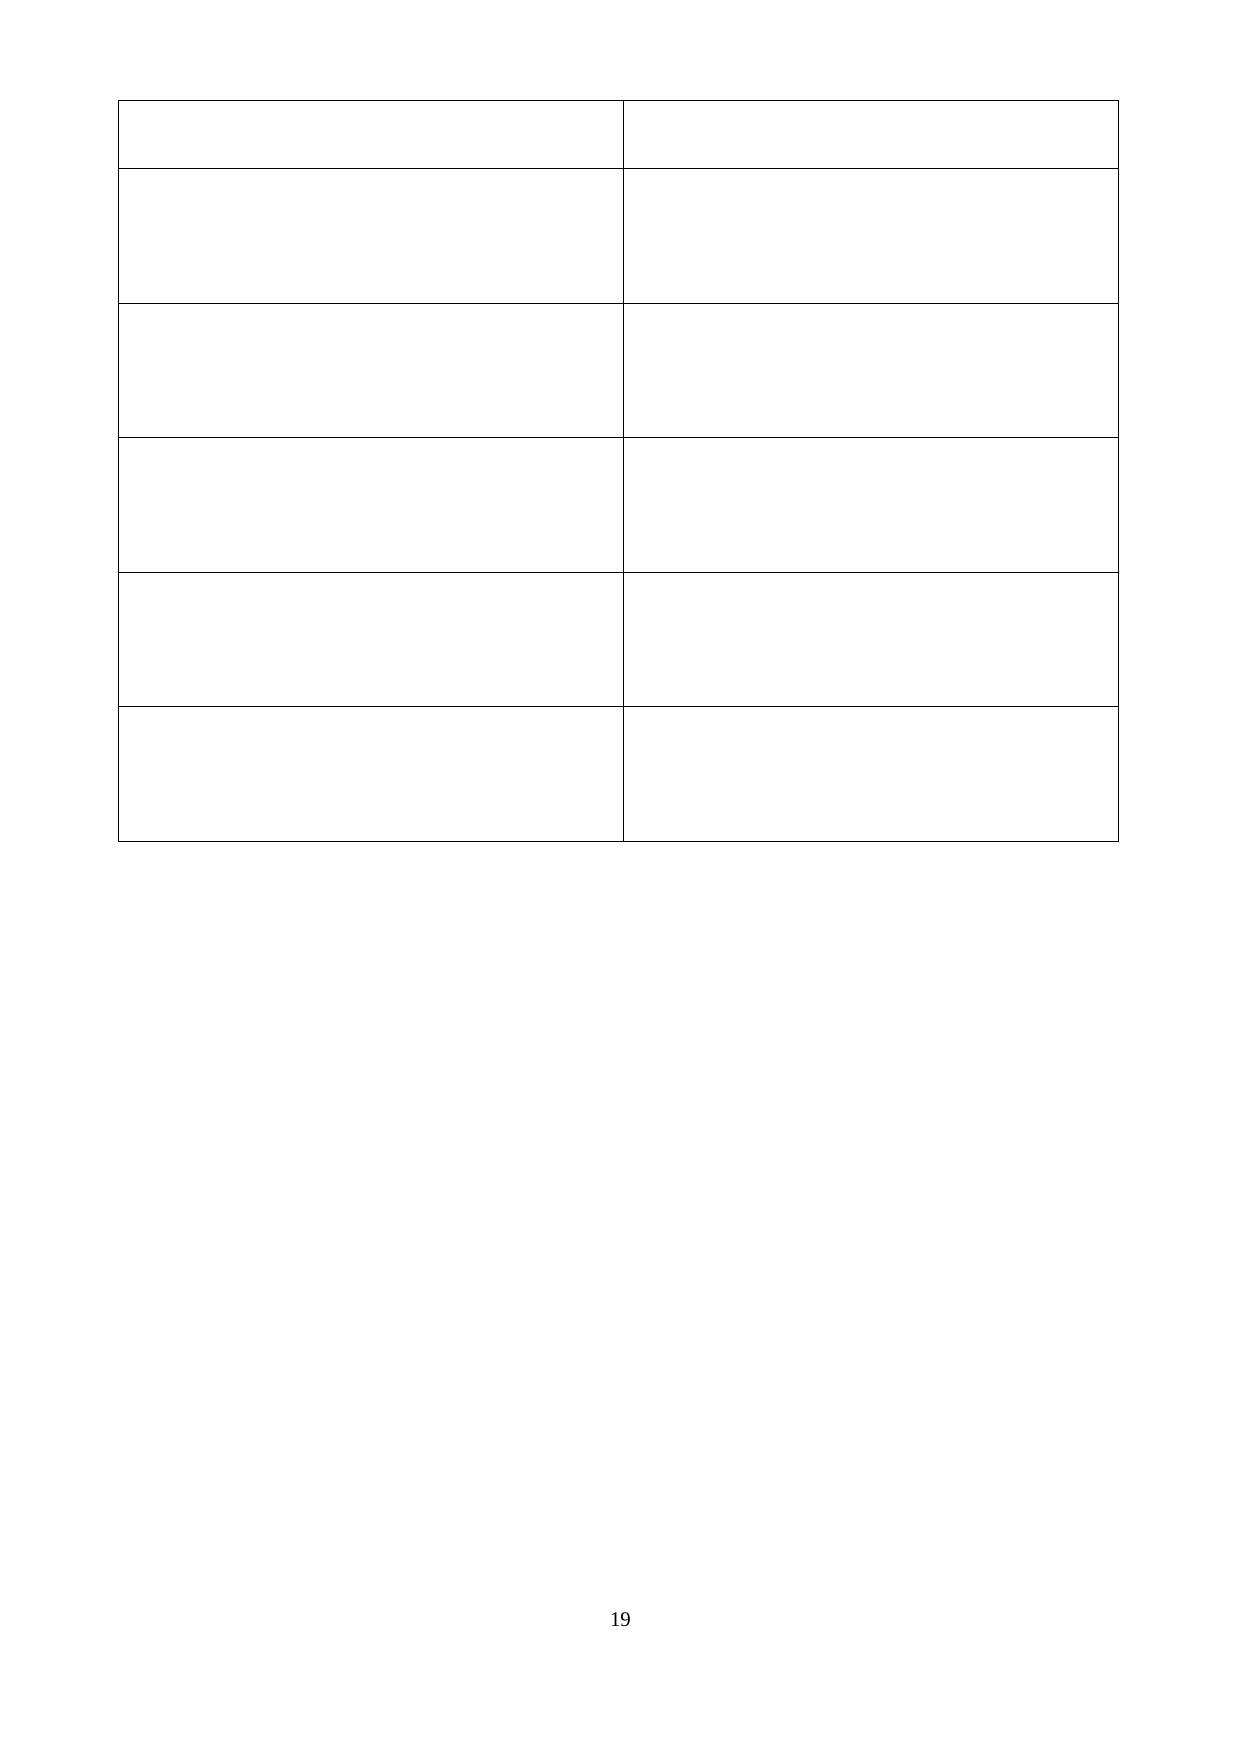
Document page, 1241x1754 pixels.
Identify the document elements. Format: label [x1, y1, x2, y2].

table_cell [624, 438, 1118, 572]
table_cell [624, 304, 1118, 437]
table_cell [119, 169, 623, 302]
table_cell [119, 101, 623, 168]
table_cell [119, 573, 623, 706]
table_cell [119, 304, 623, 437]
table_cell [624, 169, 1118, 302]
table_cell [119, 438, 623, 572]
table_cell [624, 101, 1118, 168]
table_cell [624, 707, 1118, 841]
table_cell [624, 573, 1118, 706]
table_cell [119, 707, 623, 841]
